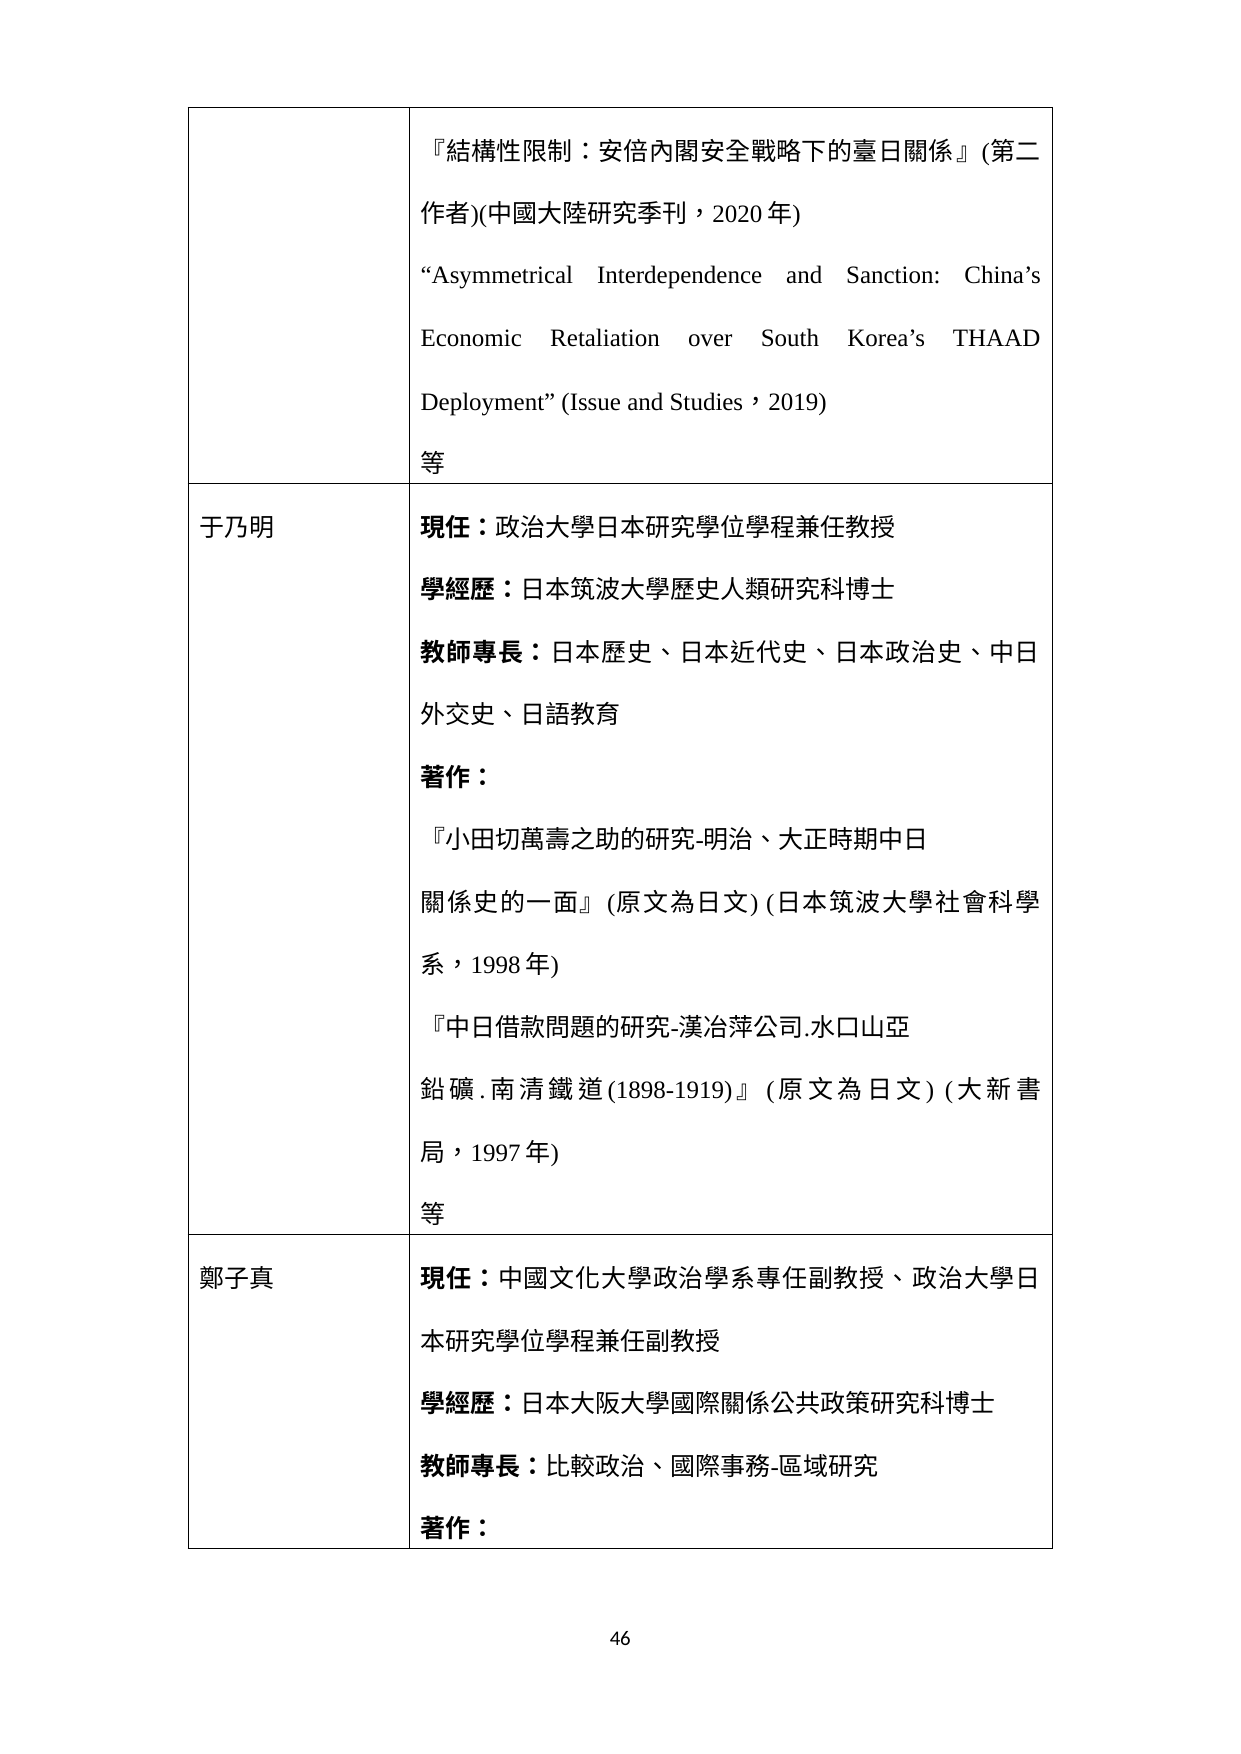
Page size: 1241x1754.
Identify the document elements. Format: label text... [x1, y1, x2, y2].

table_cell 『結構性限制：安倍內閣安全戰略下的臺日關係』(第二作者)(中國大陸研究季刊，2020年) “Asymmetrical Interdependence and Sanction: China’s Economic Retaliation over South Korea’s THAAD Deployment” (Issue and Studies，2019) 等 [410, 108, 1052, 483]
table_cell [189, 108, 409, 483]
table_cell 鄭子真 [189, 1235, 409, 1547]
table_cell 現任：政治大學日本研究學位學程兼任教授 學經歷：日本筑波大學歷史人類研究科博士 教師專長：日本歷史、日本近代史、日本政治史、中日外交史、日語教育 著作： 『小田切萬壽之助的研究-明治、大正時期中日 關係史的一面』(原文為日文) (日本筑波大學社會科學系，1998年) 『中日借款問題的研究-漢冶萍公司.水口山亞 鉛礦.南清鐵道(1898-1919)』(原文為日文) (大新書局，1997年) 等 [410, 484, 1052, 1234]
table_cell 現任：中國文化大學政治學系專任副教授、政治大學日本研究學位學程兼任副教授 學經歷：日本大阪大學國際關係公共政策研究科博士 教師專長：比較政治、國際事務-區域研究 著作： [410, 1235, 1052, 1547]
table_cell 于乃明 [189, 484, 409, 1234]
